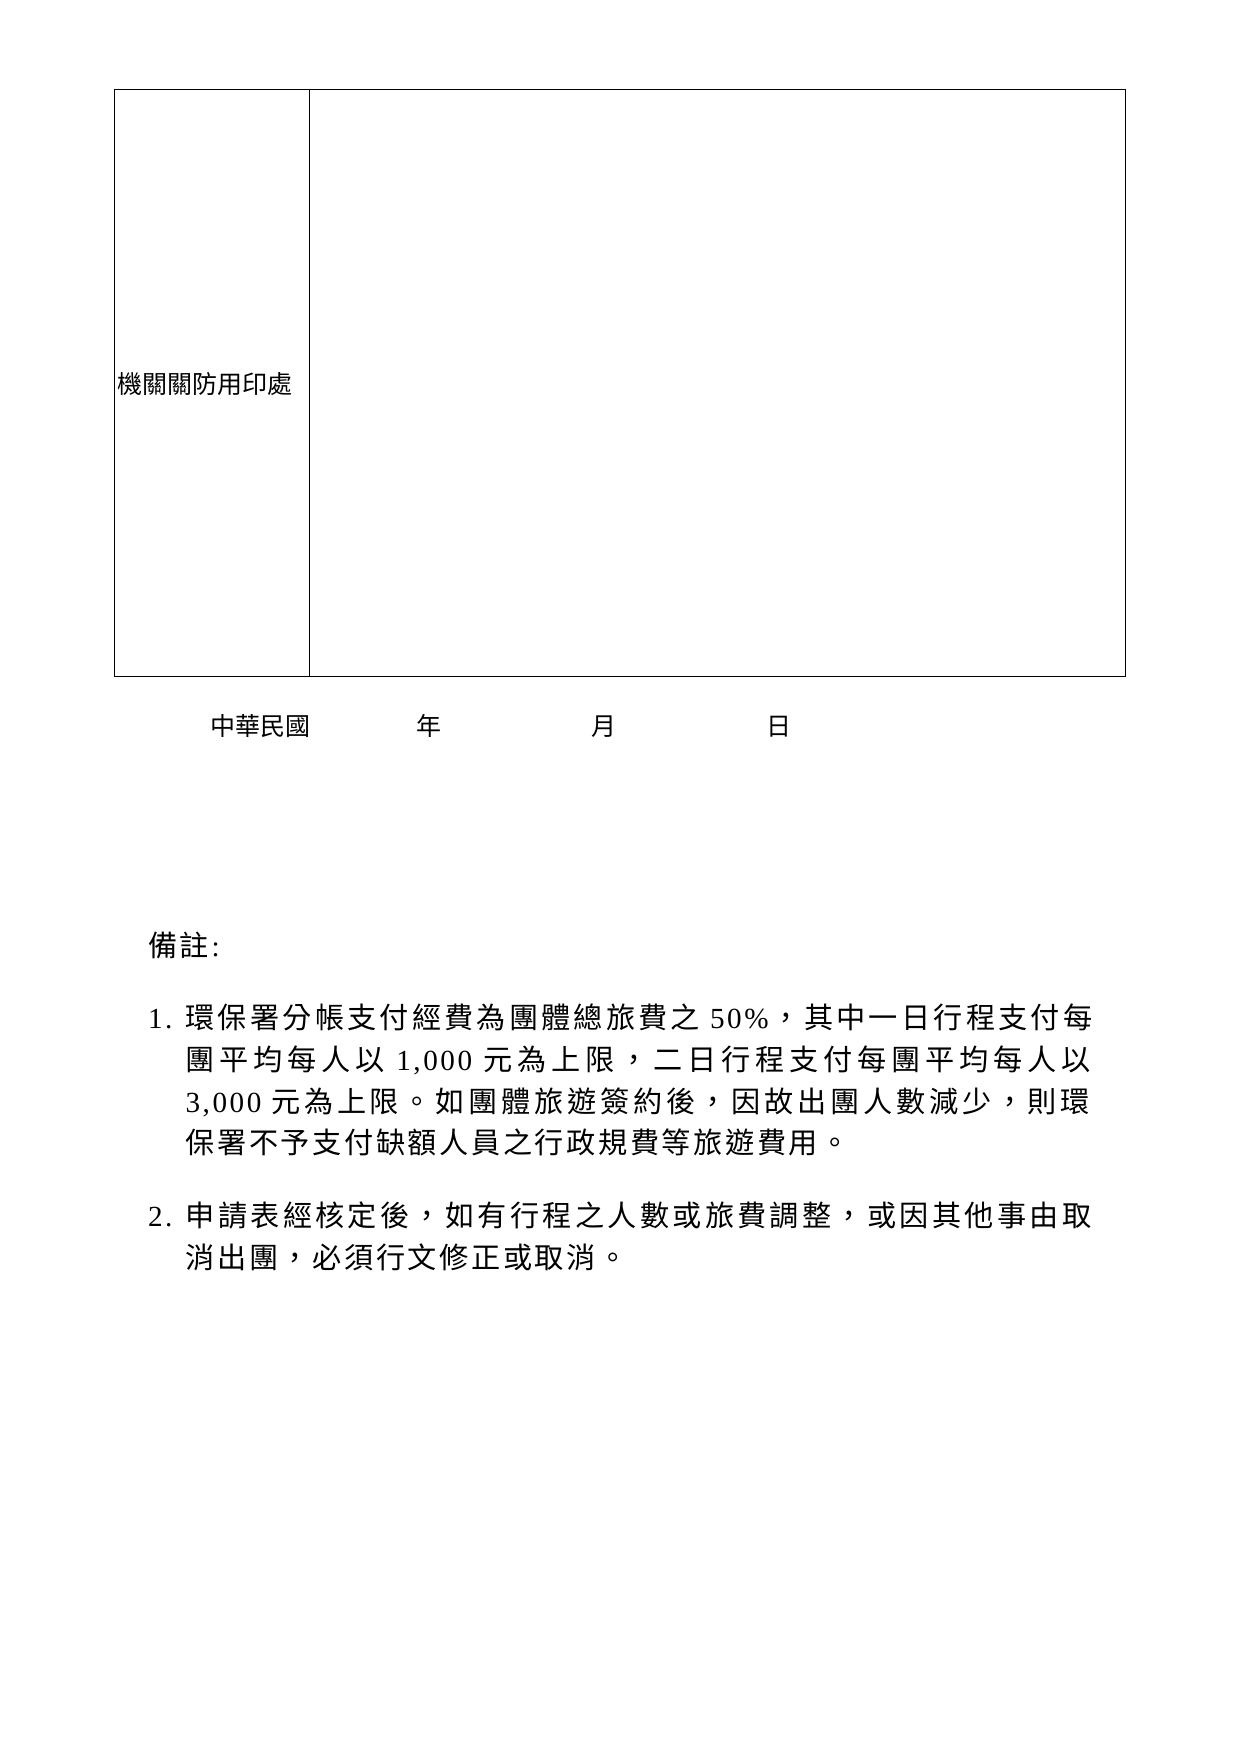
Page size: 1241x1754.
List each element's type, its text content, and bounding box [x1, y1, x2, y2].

list 申請表經核定後，如有行程之人數或旅費調整，或因其他事由取消出團，必須行文修正或取消。 [148, 1193, 1092, 1277]
text 備註: [148, 923, 1092, 964]
table_cell 機關關防用印處 [115, 90, 309, 676]
table_cell [310, 90, 1125, 676]
text 中華民國 年 月 日 [210, 696, 1092, 746]
list 環保署分帳支付經費為團體總旅費之50%，其中一日行程支付每團平均每人以1,000元為上限，二日行程支付每團平均每人以3,000元為上限。如團體旅遊簽約後，因故出團人數減少，則環保署不予支付缺額人員之行政規費等旅遊費用。 [148, 996, 1092, 1162]
